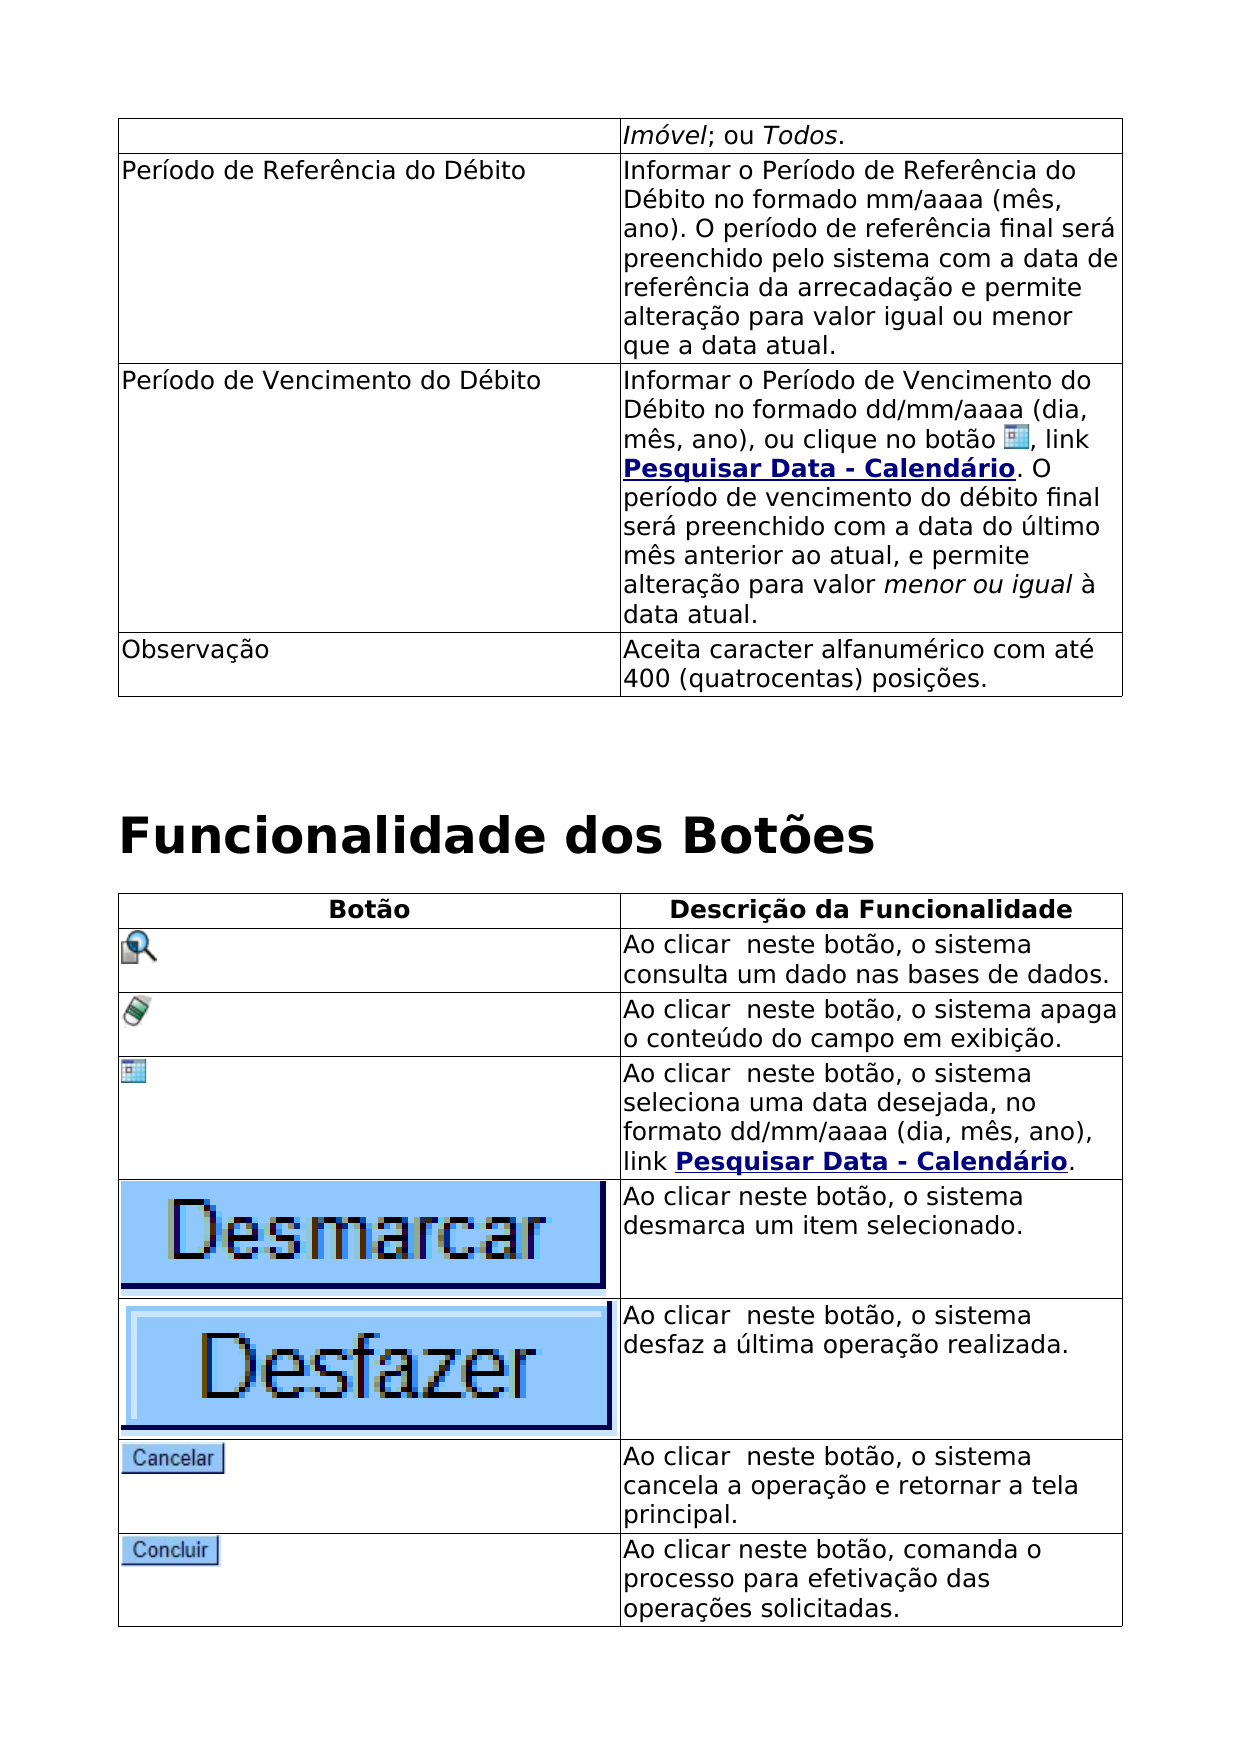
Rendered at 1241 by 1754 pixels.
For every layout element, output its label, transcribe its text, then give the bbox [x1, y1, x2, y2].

table_cell [119, 119, 620, 153]
table_cell Ao clicar neste botão, o sistema desfaz a última operação realizada. [621, 1299, 1122, 1439]
table_header Botão [119, 894, 620, 928]
table_cell Ao clicar neste botão, o sistema desmarca um item selecionado. [621, 1180, 1122, 1298]
table_cell Ao clicar neste botão, o sistema consulta um dado nas bases de dados. [621, 929, 1122, 992]
table_cell [119, 929, 620, 992]
table_cell [119, 993, 620, 1056]
table_cell Ao clicar neste botão, o sistema apaga o conteúdo do campo em exibição. [621, 993, 1122, 1056]
picture [121, 1059, 147, 1083]
picture [121, 1301, 618, 1436]
picture [121, 1181, 618, 1296]
table_cell Ao clicar neste botão, o sistema cancela a operação e retornar a tela principal. [621, 1440, 1122, 1532]
table_cell Observação [119, 633, 620, 696]
table_cell Informar o Período de Vencimento do Débito no formado dd/mm/aaaa (dia, mês, ano), ou clique no botão , link Pesquisar Data - Calendário. O período de vencimento do débito final será preenchido com a data do último mês anterior ao atual, e permite alteração para valor menor ou igual à data atual. [621, 364, 1122, 632]
table_cell Informar o Período de Referência do Débito no formado mm/aaaa (mês, ano). O período de referência final será preenchido pelo sistema com a data de referência da arrecadação e permite alteração para valor igual ou menor que a data atual. [621, 154, 1122, 363]
picture [1004, 424, 1030, 449]
table_cell [119, 1299, 620, 1439]
subtitle Funcionalidade dos Botões [118, 807, 1122, 865]
table_cell [119, 1534, 620, 1626]
table_cell Aceita caracter alfanumérico com até 400 (quatrocentas) posições. [621, 633, 1122, 696]
table_cell Imóvel; ou Todos. [621, 119, 1122, 153]
table_cell Período de Vencimento do Débito [119, 364, 620, 632]
table_cell Ao clicar neste botão, o sistema seleciona uma data desejada, no formato dd/mm/aaaa (dia, mês, ano), link Pesquisar Data - Calendário. [621, 1057, 1122, 1179]
picture [121, 1535, 222, 1567]
picture [121, 930, 157, 964]
table_header Descrição da Funcionalidade [621, 894, 1122, 928]
picture [121, 995, 153, 1028]
table_cell Ao clicar neste botão, comanda o processo para efetivação das operações solicitadas. [621, 1534, 1122, 1626]
table_cell [119, 1440, 620, 1532]
table_cell [119, 1057, 620, 1179]
picture [121, 1442, 226, 1474]
table_cell Período de Referência do Débito [119, 154, 620, 363]
